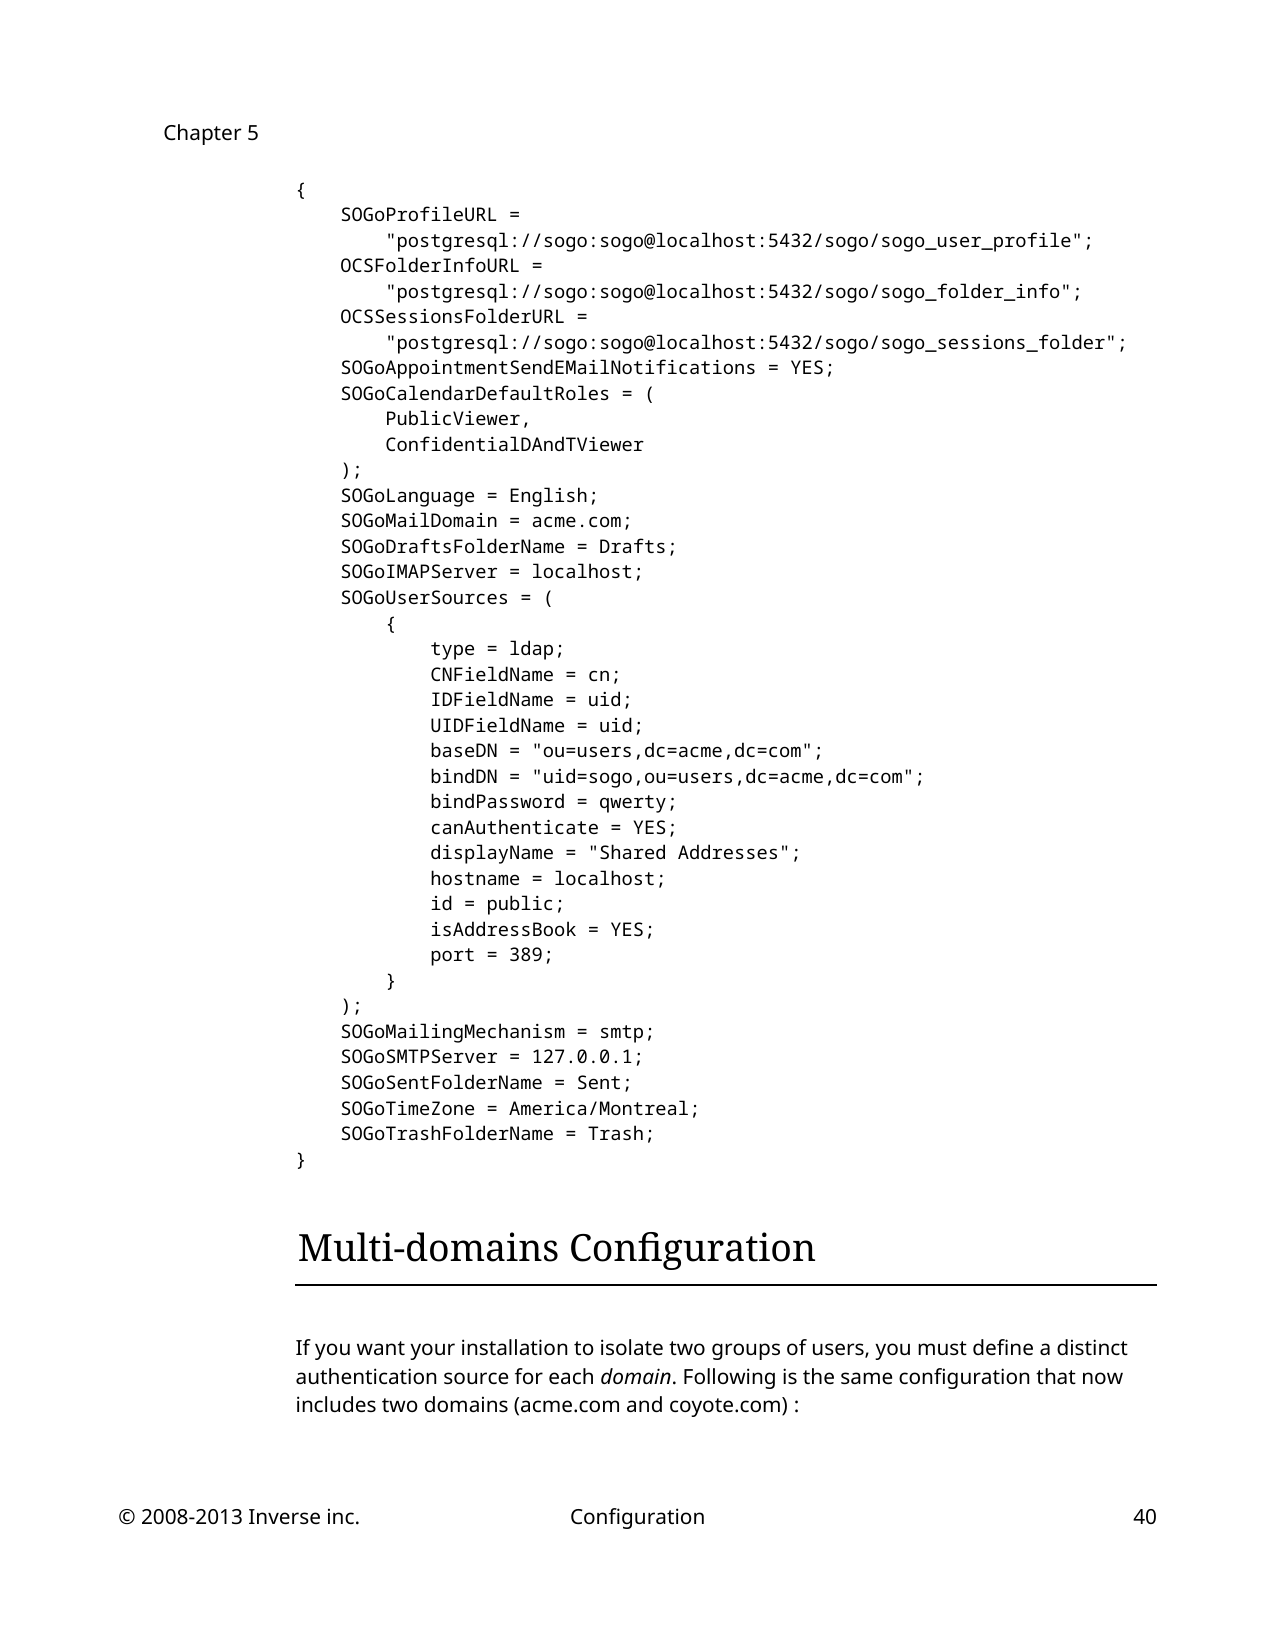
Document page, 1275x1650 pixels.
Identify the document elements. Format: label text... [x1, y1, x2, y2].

text SOGoUserSources = ( [295, 584, 1157, 610]
text id = public; [295, 891, 1157, 916]
text IDFieldName = uid; [295, 686, 1157, 712]
text port = 389; [295, 942, 1157, 967]
text baseDN = "ou=users,dc=acme,dc=com"; [295, 737, 1157, 763]
text SOGoMailingMechanism = smtp; [295, 1018, 1157, 1044]
text SOGoCalendarDefaultRoles = ( [295, 380, 1157, 406]
text SOGoAppointmentSendEMailNotifications = YES; [295, 355, 1157, 380]
text isAddressBook = YES; [295, 916, 1157, 942]
subtitle Multi-domains Configuration [295, 1222, 1157, 1284]
text bindPassword = qwerty; [295, 788, 1157, 814]
text SOGoDraftsFolderName = Drafts; [295, 533, 1157, 559]
text bindDN = "uid=sogo,ou=users,dc=acme,dc=com"; [295, 763, 1157, 788]
text SOGoProfileURL = "postgresql://sogo:sogo@localhost:5432/sogo/sogo_user_profile"; [295, 202, 1157, 253]
text If you want your installation to isolate two groups of users, you must define a distinct authentication source for each domain. Following is the same configuration that now includes two domains (acme.com and coyote.com) : [295, 1333, 1157, 1419]
text displayName = "Shared Addresses"; [295, 839, 1157, 865]
text ); [295, 993, 1157, 1018]
text SOGoMailDomain = acme.com; [295, 508, 1157, 533]
text SOGoIMAPServer = localhost; [295, 559, 1157, 584]
text OCSSessionsFolderURL = "postgresql://sogo:sogo@localhost:5432/sogo/sogo_sessions_folder"; [295, 304, 1157, 355]
text SOGoSMTPServer = 127.0.0.1; [295, 1044, 1157, 1069]
text PublicViewer, [295, 406, 1157, 431]
text } [295, 967, 1157, 993]
text } [295, 1146, 1157, 1171]
text canAuthenticate = YES; [295, 814, 1157, 839]
text ); [295, 457, 1157, 482]
text SOGoTimeZone = America/Montreal; [295, 1095, 1157, 1120]
text { [295, 610, 1157, 635]
text CNFieldName = cn; [295, 661, 1157, 686]
text ConfidentialDAndTViewer [295, 431, 1157, 457]
text UIDFieldName = uid; [295, 712, 1157, 737]
text SOGoSentFolderName = Sent; [295, 1069, 1157, 1095]
text type = ldap; [295, 635, 1157, 661]
text OCSFolderInfoURL = "postgresql://sogo:sogo@localhost:5432/sogo/sogo_folder_info"; [295, 253, 1157, 304]
text SOGoLanguage = English; [295, 482, 1157, 508]
text SOGoTrashFolderName = Trash; [295, 1120, 1157, 1146]
text hostname = localhost; [295, 865, 1157, 891]
text { [295, 176, 1157, 202]
